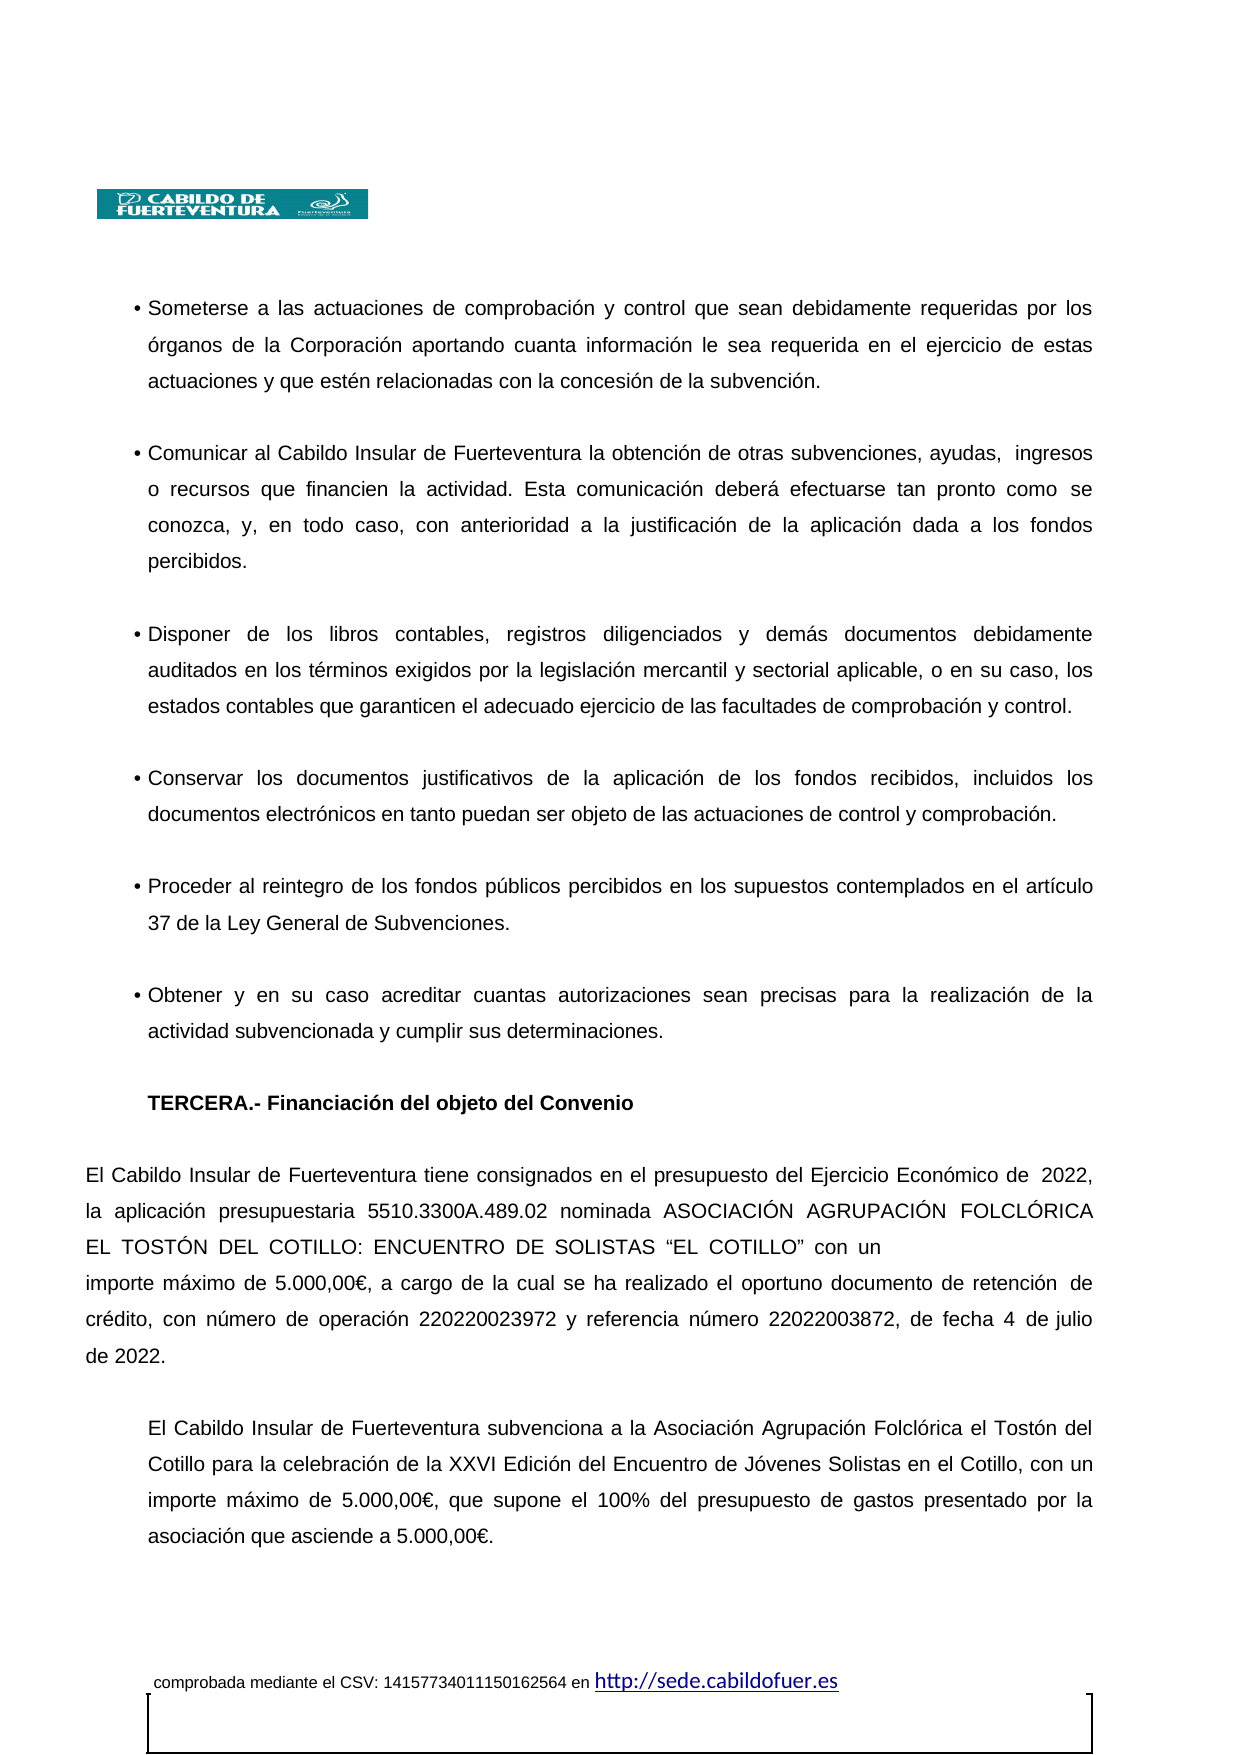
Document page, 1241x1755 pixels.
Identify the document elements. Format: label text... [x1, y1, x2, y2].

list Obtener y en su caso acreditar cuantas autorizaciones sean precisas para la realización de la actividad subvencionada y cumplir sus determinaciones. [133, 982, 1093, 1043]
list Proceder al reintegro de los fondos públicos percibidos en los supuestos contemplados en el artículo 37 de la Ley General de Subvenciones. [133, 874, 1093, 934]
list Conservar los documentos justificativos de la aplicación de los fondos recibidos, incluidos los documentos electrónicos en tanto puedan ser objeto de las actuaciones de control y comprobación. [133, 766, 1093, 826]
list Disponer de los libros contables, registros diligenciados y demás documentos debidamente auditados en los términos exigidos por la legislación mercantil y sectorial aplicable, o en su caso, los estados contables que garanticen el adecuado ejercicio de las facultades de comprobación y control. [133, 621, 1093, 718]
list Comunicar al Cabildo Insular de Fuerteventura la obtención de otras subvenciones, ayudas, ingresos o recursos que financien la actividad. Esta comunicación deberá efectuarse tan pronto como se conozca, y, en todo caso, con anterioridad a la justificación de la aplicación dada a los fondos percibidos. [133, 441, 1093, 573]
list Someterse a las actuaciones de comprobación y control que sean debidamente requeridas por los órganos de la Corporación aportando cuanta información le sea requerida en el ejercicio de estas actuaciones y que estén relacionadas con la concesión de la subvención. [133, 296, 1093, 392]
subtitle TERCERA.- Financiación del objeto del Convenio [147, 1091, 1107, 1115]
text El Cabildo Insular de Fuerteventura tiene consignados en el presupuesto del Ejercicio Económico de 2022, la aplicación presupuestaria 5510.3300A.489.02 nominada ASOCIACIÓN AGRUPACIÓN FOLCLÓRICA EL TOSTÓN DEL COTILLO: ENCUENTRO DE SOLISTAS “EL COTILLO” con un [85, 1163, 1093, 1259]
text El Cabildo Insular de Fuerteventura subvenciona a la Asociación Agrupación Folclórica el Tostón del Cotillo para la celebración de la XXVI Edición del Encuentro de Jóvenes Solistas en el Cotillo, con un importe máximo de 5.000,00€, que supone el 100% del presupuesto de gastos presentado por la asociación que asciende a 5.000,00€. [148, 1416, 1093, 1548]
text importe máximo de 5.000,00€, a cargo de la cual se ha realizado el oportuno documento de retención de crédito, con número de operación 220220023972 y referencia número 22022003872, de fecha 4 de julio de 2022. [85, 1271, 1093, 1367]
picture [97, 189, 369, 219]
